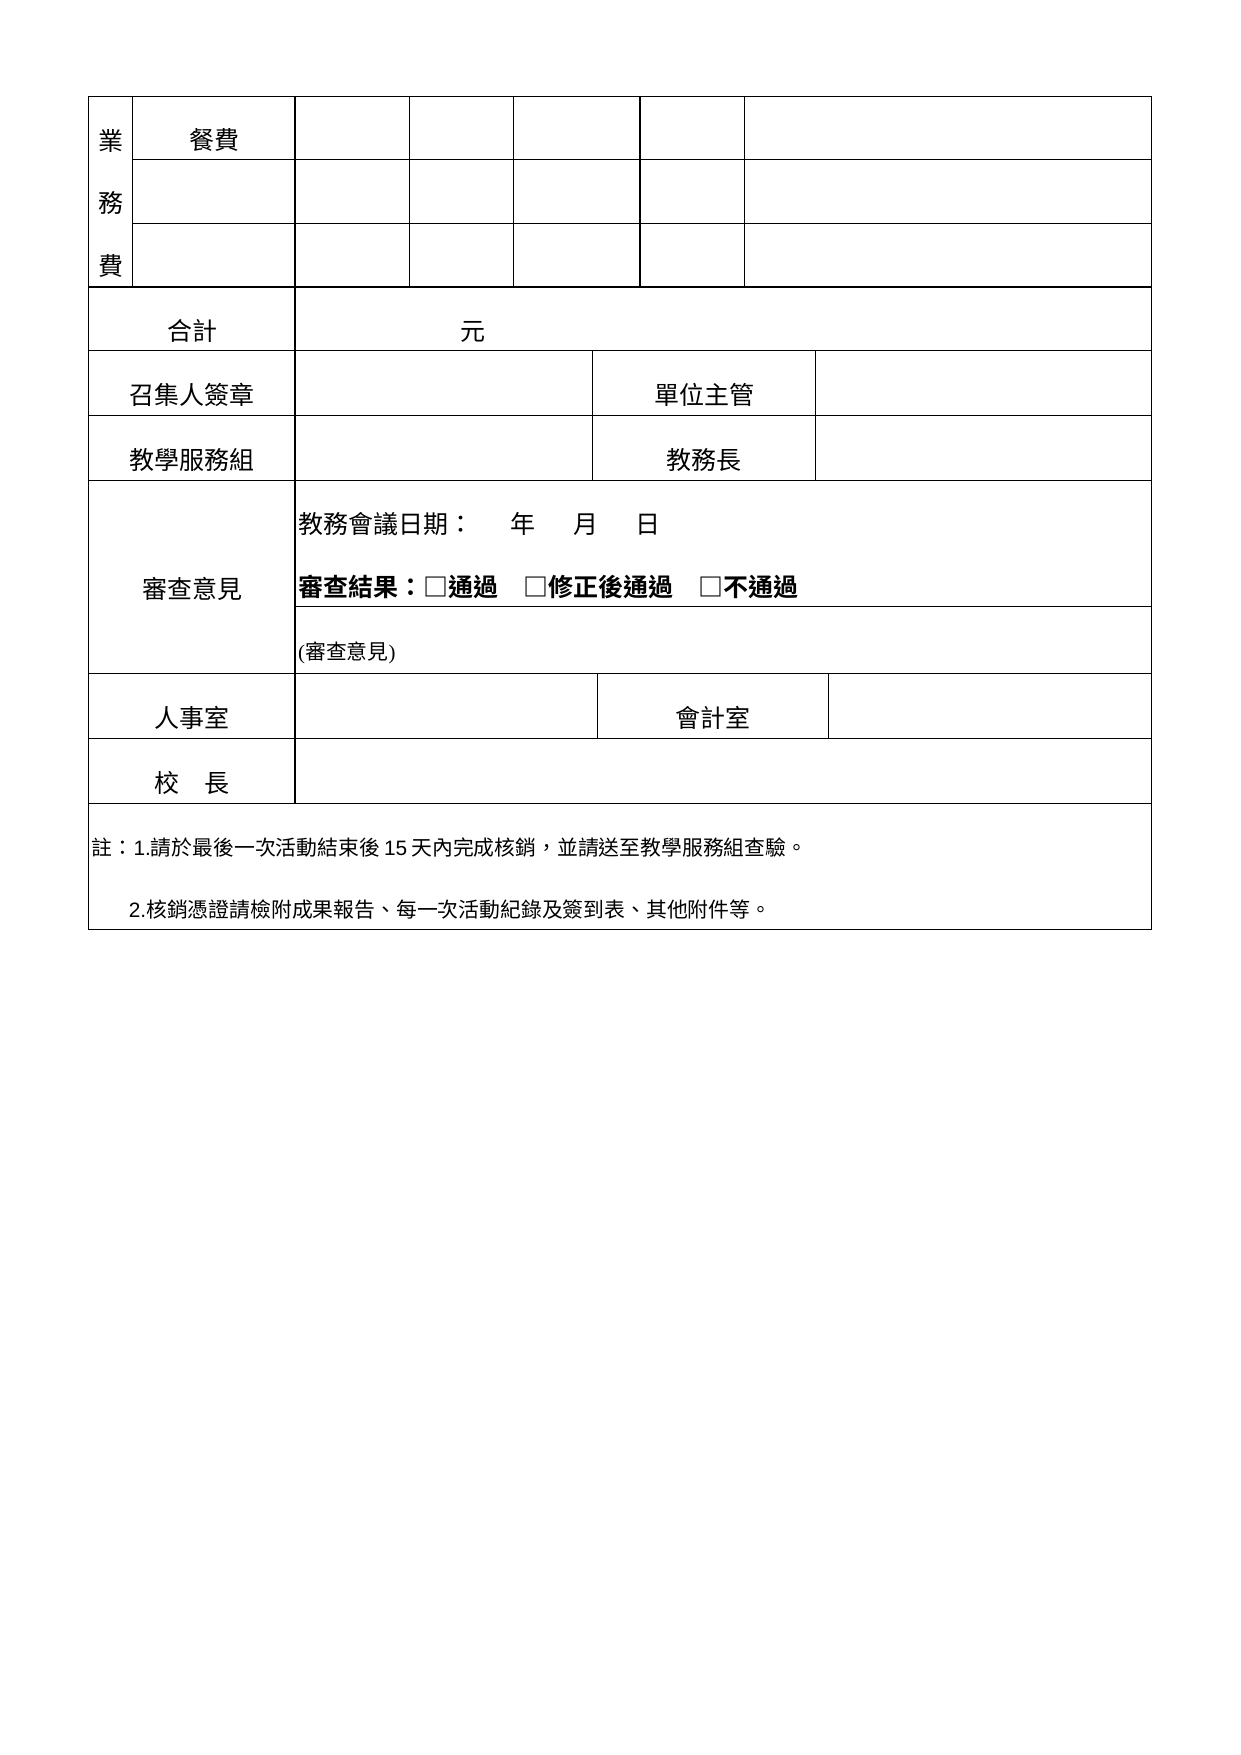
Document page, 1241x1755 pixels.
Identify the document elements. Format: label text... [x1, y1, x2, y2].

table_cell 會計室 [598, 674, 828, 738]
table_cell [133, 160, 294, 223]
table_cell [296, 224, 409, 286]
table_cell 單位主管 [593, 351, 815, 415]
table_cell [745, 160, 1151, 223]
table_cell [514, 224, 639, 286]
table_cell [514, 160, 639, 223]
table_cell [296, 416, 592, 480]
table_cell 教務會議日期： 年 月 日 審查結果：□通過 □修正後通過 □不通過 [296, 481, 1151, 606]
table_cell 審查意見 [89, 481, 294, 673]
table_cell [133, 224, 294, 286]
table_cell (審查意見) [296, 607, 1151, 673]
table_cell [296, 351, 592, 415]
table_cell [641, 160, 744, 223]
table_cell 元 [296, 288, 1151, 350]
table_cell [410, 224, 513, 286]
table_cell [514, 97, 639, 159]
table_cell [641, 97, 744, 159]
table_cell 業務費 [89, 97, 132, 286]
table_cell 教務長 [593, 416, 815, 480]
table_cell [745, 97, 1151, 159]
table_cell [816, 416, 1151, 480]
table_cell 人事室 [89, 674, 294, 738]
table_cell 註：1.請於最後一次活動結束後15天內完成核銷，並請送至教學服務組查驗。 2.核銷憑證請檢附成果報告、每一次活動紀錄及簽到表、其他附件等。 [89, 804, 1151, 929]
table_cell [296, 160, 409, 223]
table_cell [745, 224, 1151, 286]
table_cell [410, 160, 513, 223]
table_cell 召集人簽章 [89, 351, 294, 415]
table_cell 合計 [89, 288, 294, 350]
table_cell 校 長 [89, 739, 294, 803]
table_cell [641, 224, 744, 286]
table_cell [410, 97, 513, 159]
table_cell [816, 351, 1151, 415]
table_cell [829, 674, 1151, 738]
table_cell [296, 739, 1151, 803]
table_cell [296, 97, 409, 159]
table_cell 餐費 [133, 97, 294, 159]
table_cell 教學服務組 [89, 416, 294, 480]
table_cell [296, 674, 597, 738]
